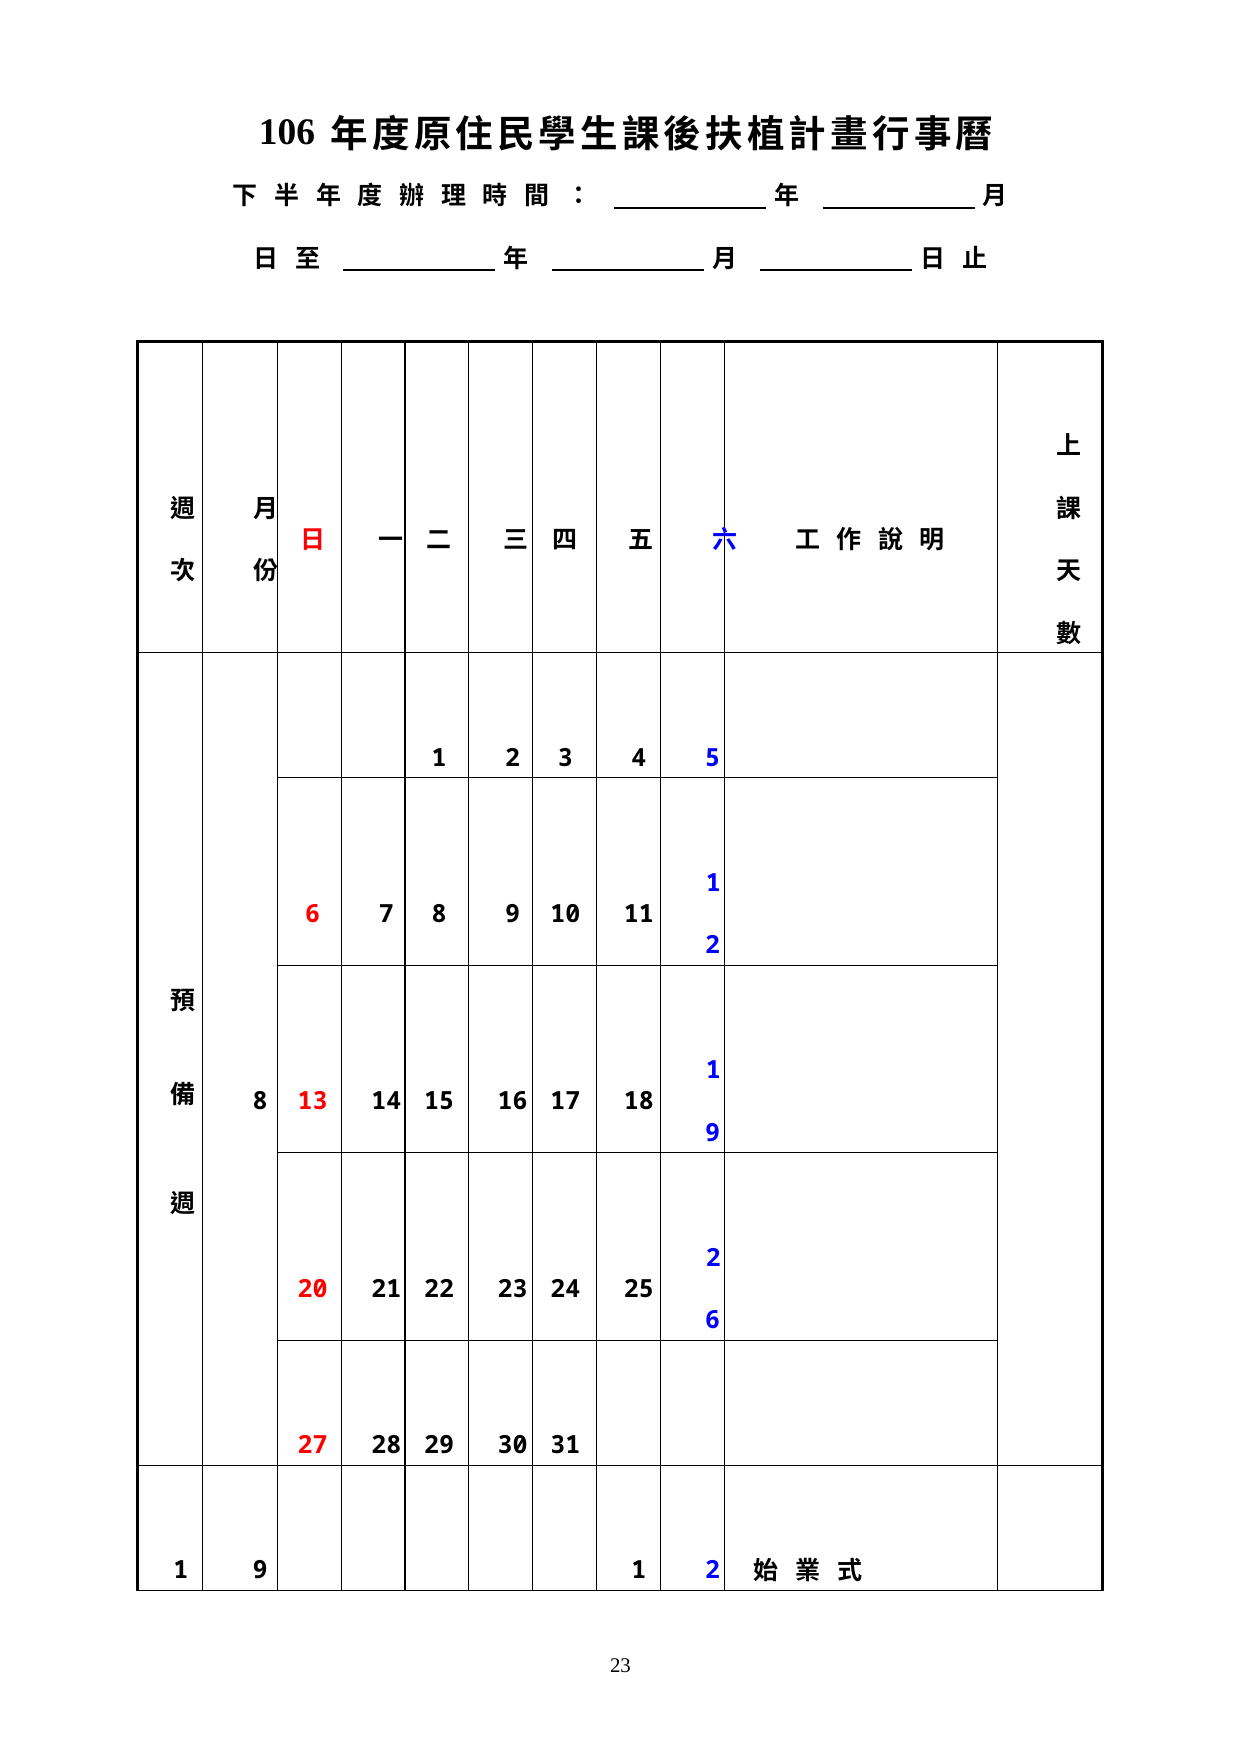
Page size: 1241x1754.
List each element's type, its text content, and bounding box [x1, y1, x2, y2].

table_header 上課 天數 [998, 343, 1101, 652]
table_cell 16 [469, 966, 532, 1152]
table_cell [998, 653, 1101, 1465]
table_cell 7 [342, 778, 404, 965]
table_cell 10 [533, 778, 596, 965]
table_cell 5 [661, 653, 724, 777]
table_cell 20 [278, 1153, 341, 1340]
table_cell 1 [139, 1466, 202, 1590]
table_cell [998, 1466, 1101, 1590]
table_cell 29 [406, 1341, 468, 1465]
table_cell [661, 1341, 724, 1465]
table_cell 31 [533, 1341, 596, 1465]
table_cell 1 [406, 653, 468, 777]
table_cell 2 [469, 653, 532, 777]
table_cell 12 [661, 778, 724, 965]
table_header 三 [469, 343, 532, 652]
table_cell 1 [597, 1466, 660, 1590]
table_cell 2 [661, 1466, 724, 1590]
table_cell 8 [203, 653, 277, 1465]
table_header 六 [661, 343, 724, 652]
table_header 五 [597, 343, 660, 652]
table_cell [469, 1466, 532, 1590]
table_cell 6 [278, 778, 341, 965]
table_cell 預 備 週 [139, 653, 202, 1465]
table_header 一 [342, 343, 404, 652]
table_cell [278, 653, 341, 777]
table_cell [597, 1341, 660, 1465]
table_cell [725, 1341, 997, 1465]
table_cell 22 [406, 1153, 468, 1340]
table_cell [725, 778, 997, 965]
table_cell 15 [406, 966, 468, 1152]
table_cell 19 [661, 966, 724, 1152]
table_header 工作說明 [725, 343, 997, 652]
text 106年度原住民學生課後扶植計畫行事曆 [162, 90, 1078, 152]
table_cell 21 [342, 1153, 404, 1340]
table_cell 26 [661, 1153, 724, 1340]
table_header 二 [406, 343, 468, 652]
table_cell 23 [469, 1153, 532, 1340]
table_cell 11 [597, 778, 660, 965]
table_cell [342, 653, 404, 777]
table_cell [406, 1466, 468, 1590]
table_cell [533, 1466, 596, 1590]
table_cell 30 [469, 1341, 532, 1465]
table_cell [725, 1153, 997, 1340]
table_cell [278, 1466, 341, 1590]
table_header 月份 [203, 343, 277, 652]
table_cell 24 [533, 1153, 596, 1340]
text 下半年度辦理時間： 年 月 日至 年 月 日止 [162, 152, 1078, 277]
table_cell 27 [278, 1341, 341, 1465]
table_header 週 次 [139, 343, 202, 652]
table_cell 4 [597, 653, 660, 777]
table_header 四 [533, 343, 596, 652]
table_cell 28 [342, 1341, 404, 1465]
table_cell 始業式 [725, 1466, 997, 1590]
table_cell 18 [597, 966, 660, 1152]
table_cell 9 [203, 1466, 277, 1590]
table_cell 3 [533, 653, 596, 777]
table_cell 8 [406, 778, 468, 965]
table_cell [725, 653, 997, 777]
table_cell 9 [469, 778, 532, 965]
table_cell 17 [533, 966, 596, 1152]
table_cell [342, 1466, 404, 1590]
table_cell [725, 966, 997, 1152]
table_cell 25 [597, 1153, 660, 1340]
table_cell 13 [278, 966, 341, 1152]
table_header 日 [278, 343, 341, 652]
table_cell 14 [342, 966, 404, 1152]
